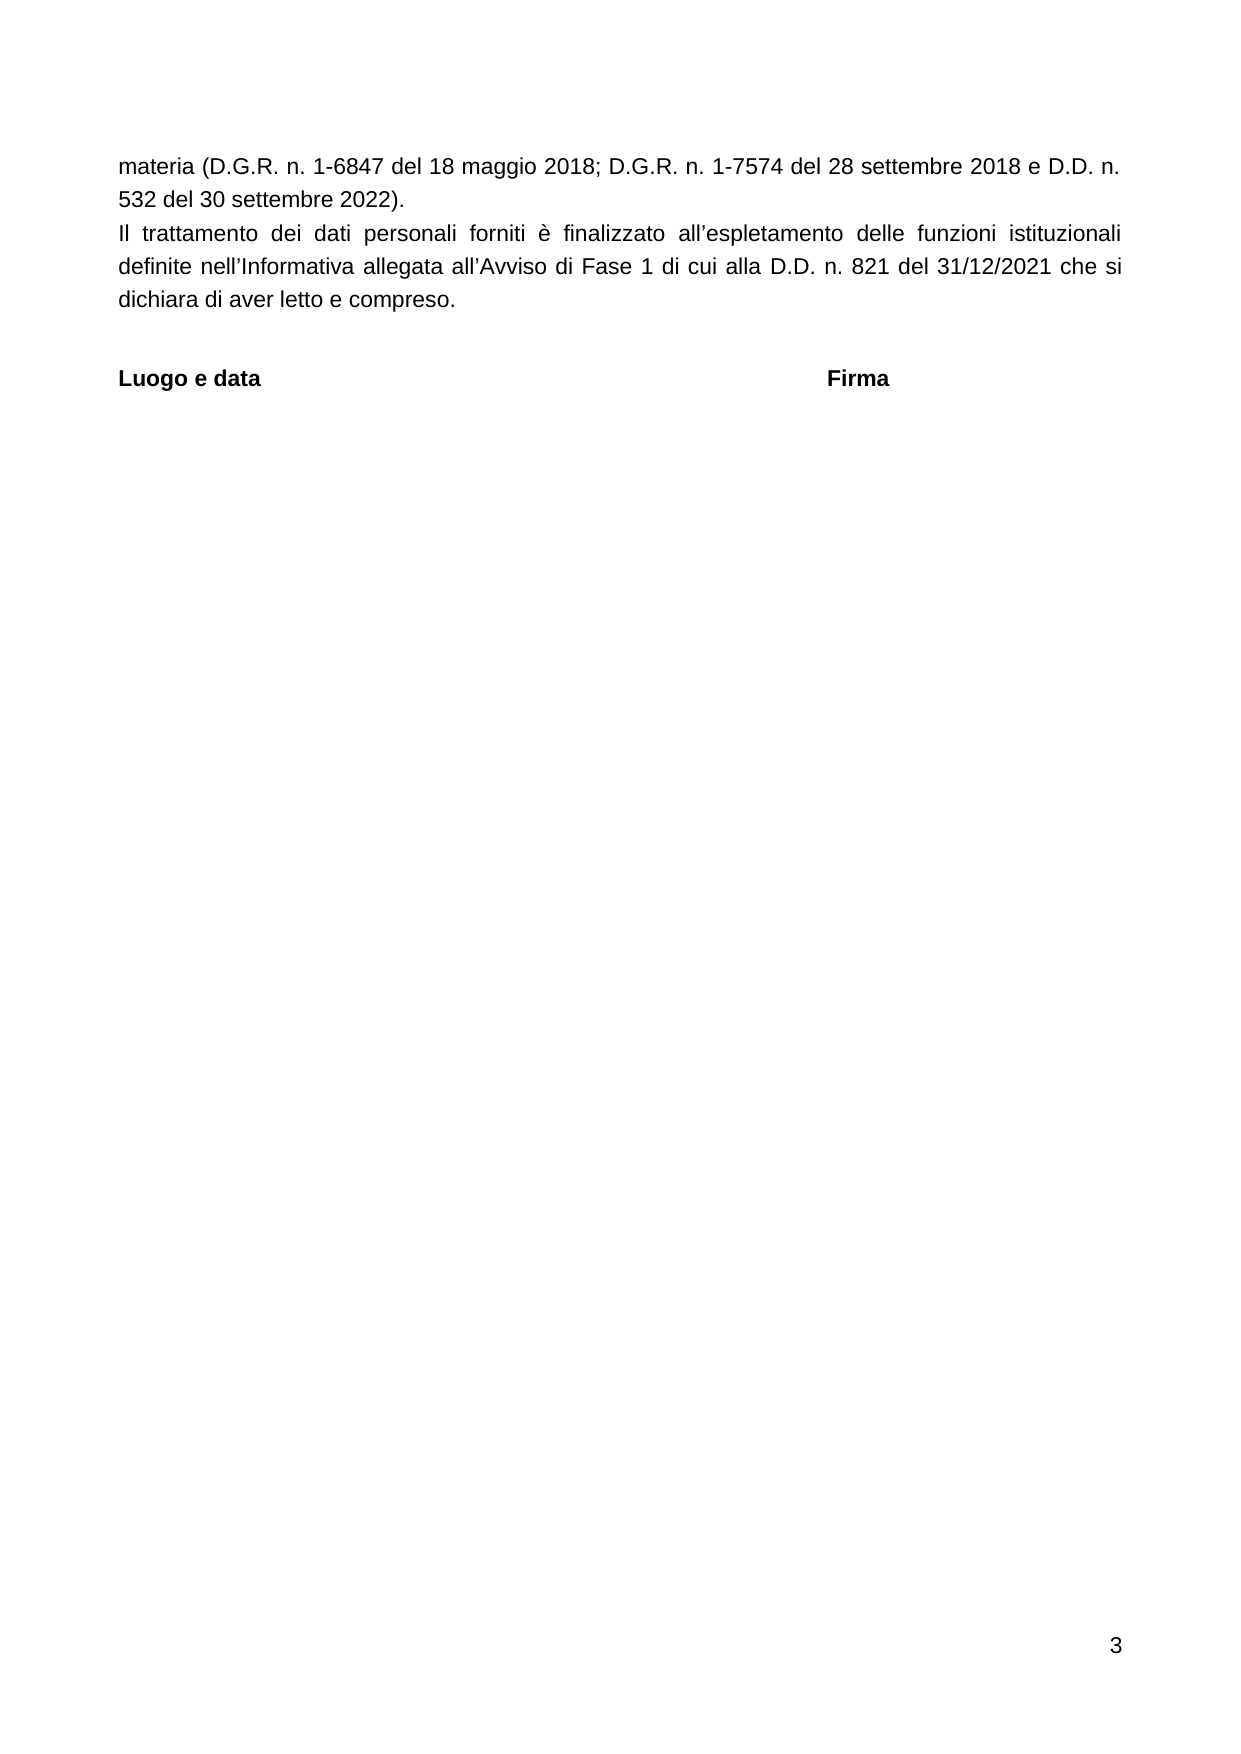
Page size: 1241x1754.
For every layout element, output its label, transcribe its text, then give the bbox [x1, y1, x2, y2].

text Luogo e data Firma [118, 360, 1122, 393]
text materia (D.G.R. n. 1-6847 del 18 maggio 2018; D.G.R. n. 1-7574 del 28 settembre 2018 e D.D. n. 532 del 30 settembre 2022). [118, 148, 1122, 214]
text Il trattamento dei dati personali forniti è finalizzato all’espletamento delle funzioni istituzionali definite nell’Informativa allegata all’Avviso di Fase 1 di cui alla D.D. n. 821 del 31/12/2021 che si dichiara di aver letto e compreso. [118, 214, 1122, 314]
